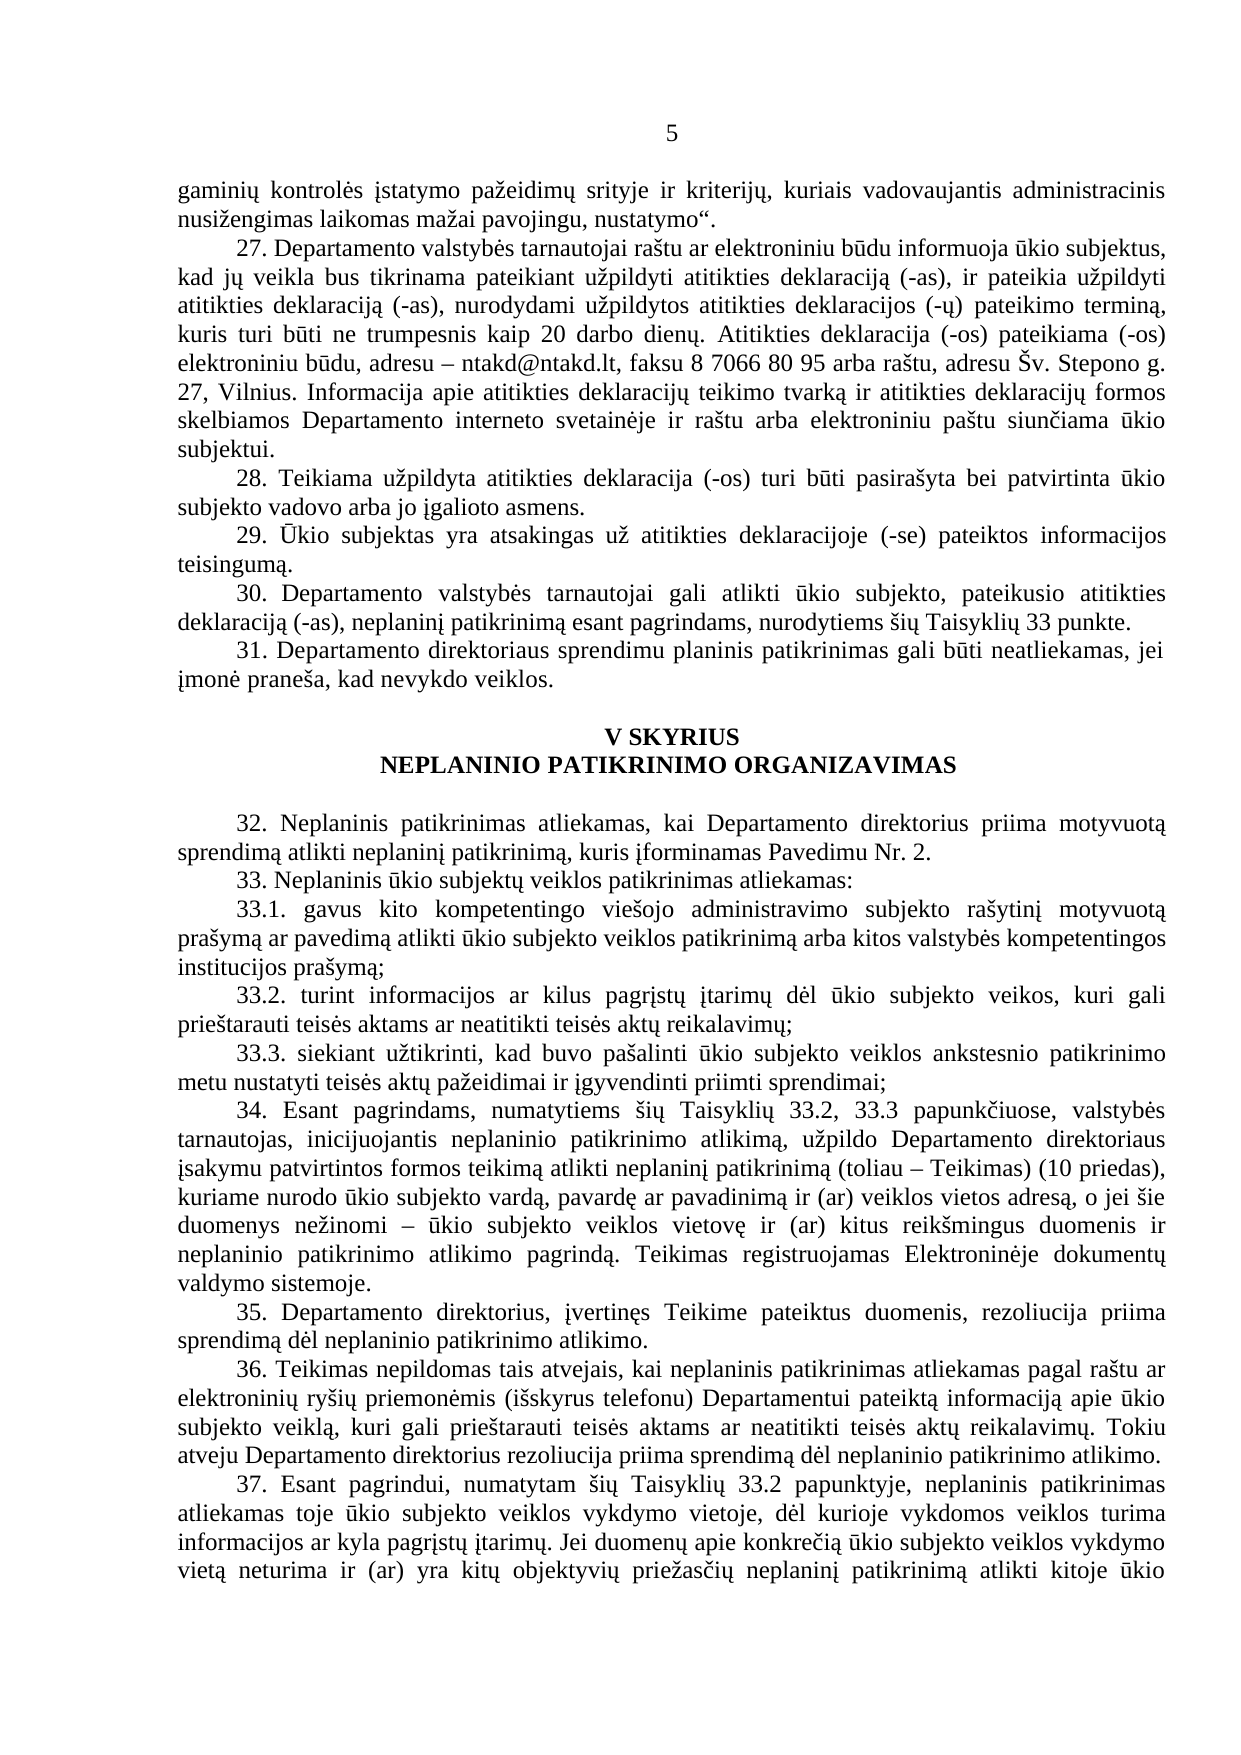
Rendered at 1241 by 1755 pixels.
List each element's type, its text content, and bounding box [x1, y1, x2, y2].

text 30. Departamento valstybės tarnautojai gali atlikti ūkio subjekto, pateikusio atitikties deklaraciją (-as), neplaninį patikrinimą esant pagrindams, nurodytiems šių Taisyklių 33 punkte. [177, 578, 1167, 636]
text 35. Departamento direktorius, įvertinęs Teikime pateiktus duomenis, rezoliucija priima sprendimą dėl neplaninio patikrinimo atlikimo. [177, 1297, 1167, 1354]
text 29. Ūkio subjektas yra atsakingas už atitikties deklaracijoje (-se) pateiktos informacijos teisingumą. [177, 521, 1167, 578]
text 33.2. turint informacijos ar kilus pagrįstų įtarimų dėl ūkio subjekto veikos, kuri gali prieštarauti teisės aktams ar neatitikti teisės aktų reikalavimų; [177, 981, 1167, 1038]
text 31. Departamento direktoriaus sprendimu planinis patikrinimas gali būti neatliekamas, jei įmonė praneša, kad nevykdo veiklos. [177, 636, 1167, 693]
text 36. Teikimas nepildomas tais atvejais, kai neplaninis patikrinimas atliekamas pagal raštu ar elektroninių ryšių priemonėmis (išskyrus telefonu) Departamentui pateiktą informaciją apie ūkio subjekto veiklą, kuri gali prieštarauti teisės aktams ar neatitikti teisės aktų reikalavimų. Tokiu atveju Departamento direktorius rezoliucija priima sprendimą dėl neplaninio patikrinimo atlikimo. [177, 1354, 1167, 1469]
text NEplaninio PAtikrinimo ORGANIZAVIMas [177, 751, 1167, 779]
text 33. Neplaninis ūkio subjektų veiklos patikrinimas atliekamas: [177, 866, 1167, 894]
text 27. Departamento valstybės tarnautojai raštu ar elektroniniu būdu informuoja ūkio subjektus, kad jų veikla bus tikrinama pateikiant užpildyti atitikties deklaraciją (-as), ir pateikia užpildyti atitikties deklaraciją (-as), nurodydami užpildytos atitikties deklaracijos (-ų) pateikimo terminą, kuris turi būti ne trumpesnis kaip 20 darbo dienų. Atitikties deklaracija (-os) pateikiama (-os) elektroniniu būdu, adresu – ntakd@ntakd.lt, faksu 8 7066 80 95 arba raštu, adresu Šv. Stepono g. 27, Vilnius. Informacija apie atitikties deklaracijų teikimo tvarką ir atitikties deklaracijų formos skelbiamos Departamento interneto svetainėje ir raštu arba elektroniniu paštu siunčiama ūkio subjektui. [177, 233, 1167, 463]
text 34. Esant pagrindams, numatytiems šių Taisyklių 33.2, 33.3 papunkčiuose, valstybės tarnautojas, inicijuojantis neplaninio patikrinimo atlikimą, užpildo Departamento direktoriaus įsakymu patvirtintos formos teikimą atlikti neplaninį patikrinimą (toliau – Teikimas) (10 priedas), kuriame nurodo ūkio subjekto vardą, pavardę ar pavadinimą ir (ar) veiklos vietos adresą, o jei šie duomenys nežinomi – ūkio subjekto veiklos vietovę ir (ar) kitus reikšmingus duomenis ir neplaninio patikrinimo atlikimo pagrindą. Teikimas registruojamas Elektroninėje dokumentų valdymo sistemoje. [177, 1096, 1167, 1297]
text gaminių kontrolės įstatymo pažeidimų srityje ir kriterijų, kuriais vadovaujantis administracinis nusižengimas laikomas mažai pavojingu, nustatymo“. [177, 176, 1167, 233]
text 32. Neplaninis patikrinimas atliekamas, kai Departamento direktorius priima motyvuotą sprendimą atlikti neplaninį patikrinimą, kuris įforminamas Pavedimu Nr. 2. [177, 808, 1167, 866]
text 28. Teikiama užpildyta atitikties deklaracija (-os) turi būti pasirašyta bei patvirtinta ūkio subjekto vadovo arba jo įgalioto asmens. [177, 463, 1167, 521]
text V SKYRIUS [177, 722, 1167, 751]
text 37. Esant pagrindui, numatytam šių Taisyklių 33.2 papunktyje, neplaninis patikrinimas atliekamas toje ūkio subjekto veiklos vykdymo vietoje, dėl kurioje vykdomos veiklos turima informacijos ar kyla pagrįstų įtarimų. Jei duomenų apie konkrečią ūkio subjekto veiklos vykdymo vietą neturima ir (ar) yra kitų objektyvių priežasčių neplaninį patikrinimą atlikti kitoje ūkio [177, 1469, 1167, 1584]
text 33.1. gavus kito kompetentingo viešojo administravimo subjekto rašytinį motyvuotą prašymą ar pavedimą atlikti ūkio subjekto veiklos patikrinimą arba kitos valstybės kompetentingos institucijos prašymą; [177, 894, 1167, 981]
text 33.3. siekiant užtikrinti, kad buvo pašalinti ūkio subjekto veiklos ankstesnio patikrinimo metu nustatyti teisės aktų pažeidimai ir įgyvendinti priimti sprendimai; [177, 1038, 1167, 1096]
